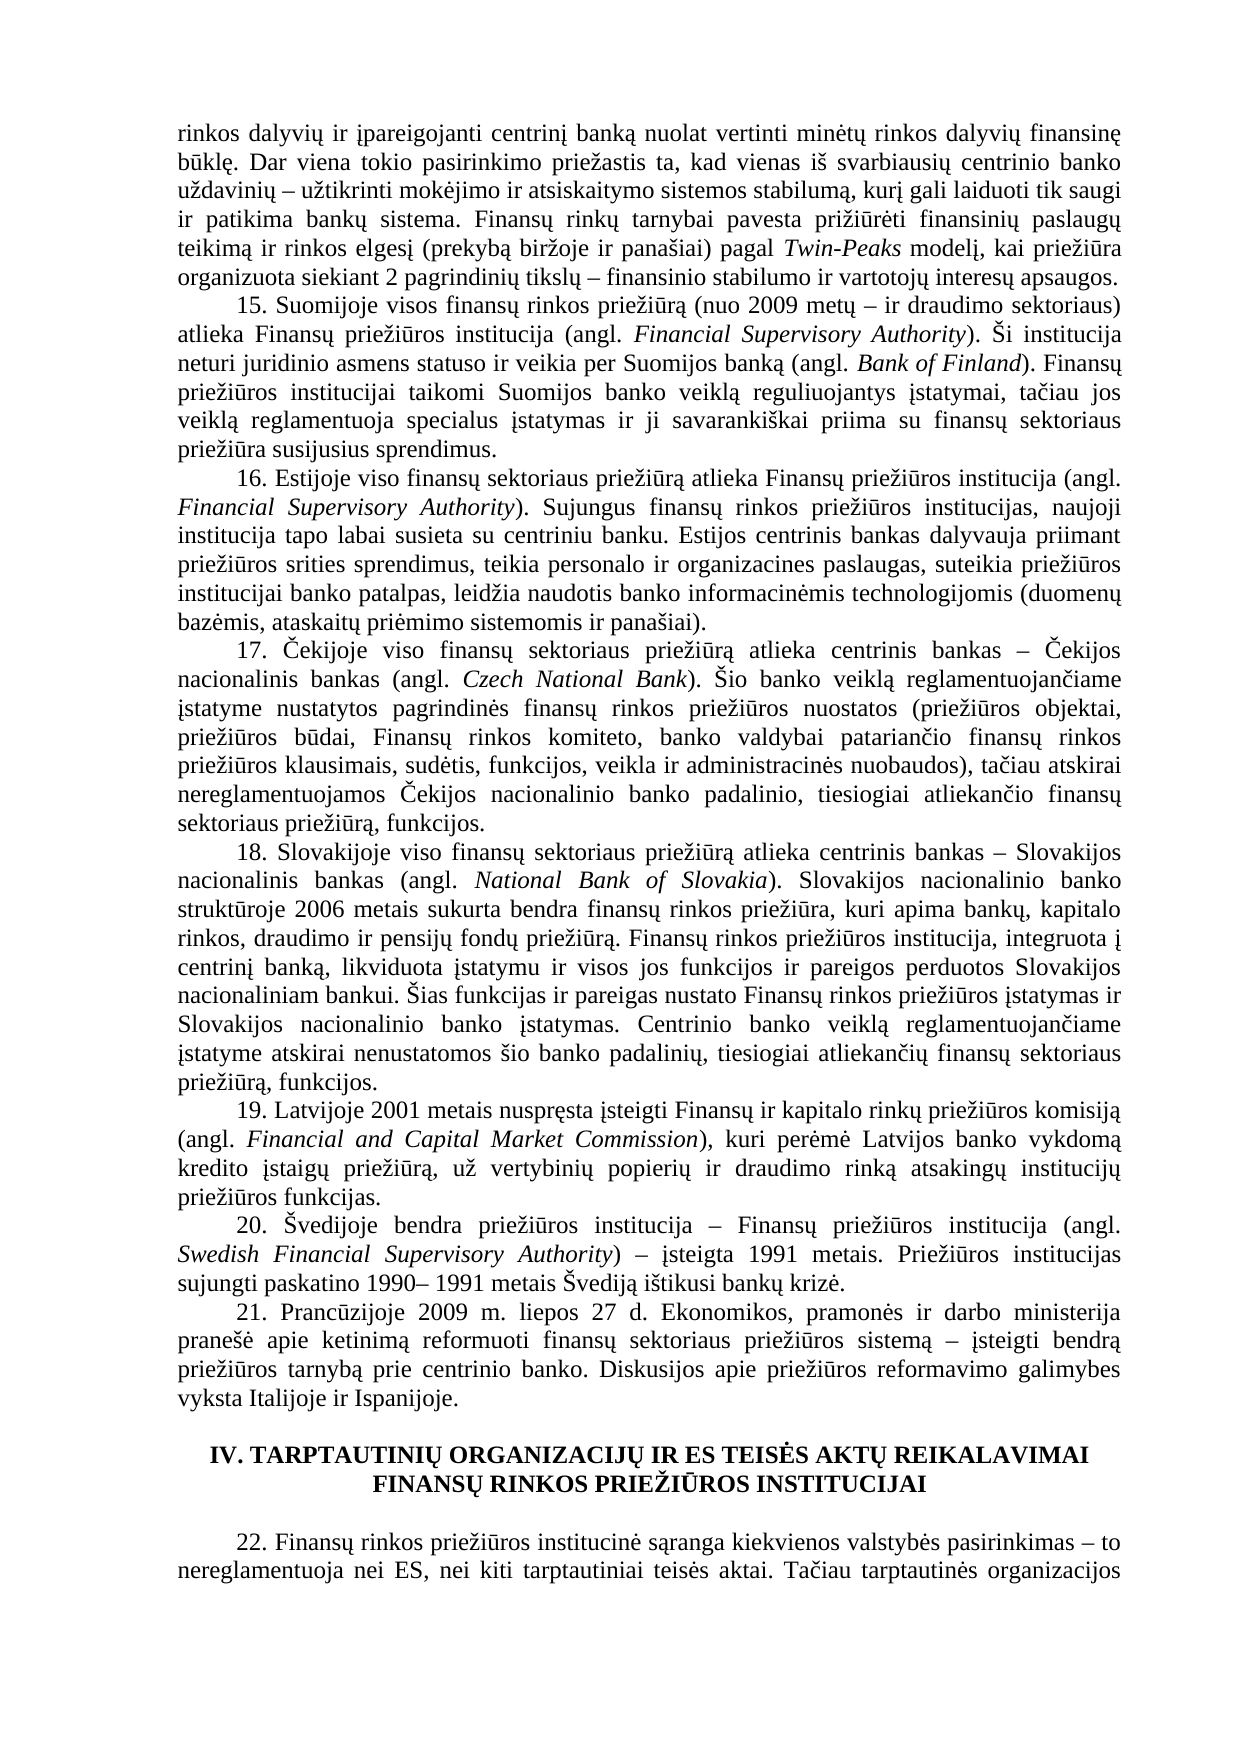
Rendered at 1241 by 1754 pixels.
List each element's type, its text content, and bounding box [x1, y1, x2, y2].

text 21. Prancūzijoje 2009 m. liepos 27 d. Ekonomikos, pramonės ir darbo ministerija pranešė apie ketinimą reformuoti finansų sektoriaus priežiūros sistemą – įsteigti bendrą priežiūros tarnybą prie centrinio banko. Diskusijos apie priežiūros reformavimo galimybes vyksta Italijoje ir Ispanijoje. [177, 1297, 1122, 1412]
text 22. Finansų rinkos priežiūros institucinė sąranga kiekvienos valstybės pasirinkimas – to nereglamentuoja nei ES, nei kiti tarptautiniai teisės aktai. Tačiau tarptautinės organizacijos [177, 1527, 1122, 1584]
text rinkos dalyvių ir įpareigojanti centrinį banką nuolat vertinti minėtų rinkos dalyvių finansinę būklę. Dar viena tokio pasirinkimo priežastis ta, kad vienas iš svarbiausių centrinio banko uždavinių – užtikrinti mokėjimo ir atsiskaitymo sistemos stabilumą, kurį gali laiduoti tik saugi ir patikima bankų sistema. Finansų rinkų tarnybai pavesta prižiūrėti finansinių paslaugų teikimą ir rinkos elgesį (prekybą biržoje ir panašiai) pagal Twin-Peaks modelį, kai priežiūra organizuota siekiant 2 pagrindinių tikslų – finansinio stabilumo ir vartotojų interesų apsaugos. [177, 118, 1122, 291]
text 18. Slovakijoje viso finansų sektoriaus priežiūrą atlieka centrinis bankas – Slovakijos nacionalinis bankas (angl. National Bank of Slovakia). Slovakijos nacionalinio banko struktūroje 2006 metais sukurta bendra finansų rinkos priežiūra, kuri apima bankų, kapitalo rinkos, draudimo ir pensijų fondų priežiūrą. Finansų rinkos priežiūros institucija, integruota į centrinį banką, likviduota įstatymu ir visos jos funkcijos ir pareigos perduotos Slovakijos nacionaliniam bankui. Šias funkcijas ir pareigas nustato Finansų rinkos priežiūros įstatymas ir Slovakijos nacionalinio banko įstatymas. Centrinio banko veiklą reglamentuojančiame įstatyme atskirai nenustatomos šio banko padalinių, tiesiogiai atliekančių finansų sektoriaus priežiūrą, funkcijos. [177, 837, 1122, 1096]
text IV. TARPTAUTINIŲ ORGANIZACIJŲ IR ES TEISĖS AKTŲ REIKALAVIMAI FINANSŲ RINKOS PRIEŽIŪROS INSTITUCIJAI [177, 1441, 1122, 1498]
text 20. Švedijoje bendra priežiūros institucija – Finansų priežiūros institucija (angl. Swedish Financial Supervisory Authority) – įsteigta 1991 metais. Priežiūros institucijas sujungti paskatino 1990– 1991 metais Švediją ištikusi bankų krizė. [177, 1211, 1122, 1297]
text 15. Suomijoje visos finansų rinkos priežiūrą (nuo 2009 metų – ir draudimo sektoriaus) atlieka Finansų priežiūros institucija (angl. Financial Supervisory Authority). Ši institucija neturi juridinio asmens statuso ir veikia per Suomijos banką (angl. Bank of Finland). Finansų priežiūros institucijai taikomi Suomijos banko veiklą reguliuojantys įstatymai, tačiau jos veiklą reglamentuoja specialus įstatymas ir ji savarankiškai priima su finansų sektoriaus priežiūra susijusius sprendimus. [177, 291, 1122, 463]
text 19. Latvijoje 2001 metais nuspręsta įsteigti Finansų ir kapitalo rinkų priežiūros komisiją (angl. Financial and Capital Market Commission), kuri perėmė Latvijos banko vykdomą kredito įstaigų priežiūrą, už vertybinių popierių ir draudimo rinką atsakingų institucijų priežiūros funkcijas. [177, 1096, 1122, 1211]
text 16. Estijoje viso finansų sektoriaus priežiūrą atlieka Finansų priežiūros institucija (angl. Financial Supervisory Authority). Sujungus finansų rinkos priežiūros institucijas, naujoji institucija tapo labai susieta su centriniu banku. Estijos centrinis bankas dalyvauja priimant priežiūros srities sprendimus, teikia personalo ir organizacines paslaugas, suteikia priežiūros institucijai banko patalpas, leidžia naudotis banko informacinėmis technologijomis (duomenų bazėmis, ataskaitų priėmimo sistemomis ir panašiai). [177, 463, 1122, 636]
text 17. Čekijoje viso finansų sektoriaus priežiūrą atlieka centrinis bankas – Čekijos nacionalinis bankas (angl. Czech National Bank). Šio banko veiklą reglamentuojančiame įstatyme nustatytos pagrindinės finansų rinkos priežiūros nuostatos (priežiūros objektai, priežiūros būdai, Finansų rinkos komiteto, banko valdybai patariančio finansų rinkos priežiūros klausimais, sudėtis, funkcijos, veikla ir administracinės nuobaudos), tačiau atskirai nereglamentuojamos Čekijos nacionalinio banko padalinio, tiesiogiai atliekančio finansų sektoriaus priežiūrą, funkcijos. [177, 636, 1122, 837]
